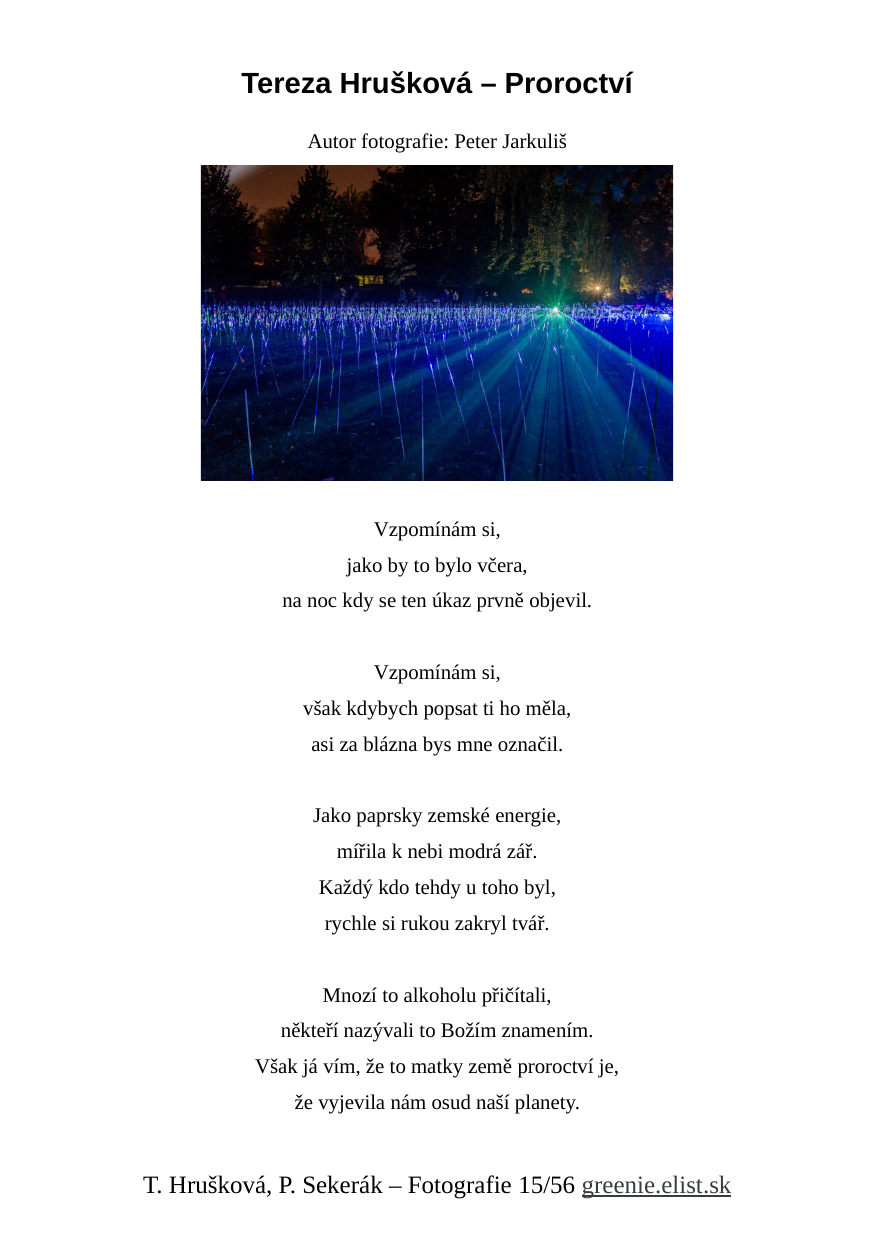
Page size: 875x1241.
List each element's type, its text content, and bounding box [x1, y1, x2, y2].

text na noc kdy se ten úkaz prvně objevil. [41, 588, 833, 612]
text jako by to bylo včera, [41, 553, 833, 577]
text však kdybych popsat ti ho měla, [41, 696, 833, 720]
text Však já vím, že to matky země proroctví je, [41, 1054, 833, 1078]
text Mnozí to alkoholu přičítali, [41, 983, 833, 1007]
text Vzpomínám si, [41, 517, 833, 541]
text někteří nazývali to Božím znamením. [41, 1018, 833, 1042]
text Vzpomínám si, [41, 660, 833, 684]
text asi za blázna bys mne označil. [41, 732, 833, 756]
text že vyjevila nám osud naší planety. [41, 1090, 833, 1114]
text rychle si rukou zakryl tvář. [41, 911, 833, 935]
text Jako paprsky zemské energie, [41, 803, 833, 827]
text Autor fotografie: Peter Jarkuliš [41, 129, 833, 153]
subtitle Tereza Hrušková – Proroctví [41, 66, 833, 100]
text mířila k nebi modrá zář. [41, 839, 833, 863]
text Každý kdo tehdy u toho byl, [41, 875, 833, 899]
picture [200, 165, 674, 481]
